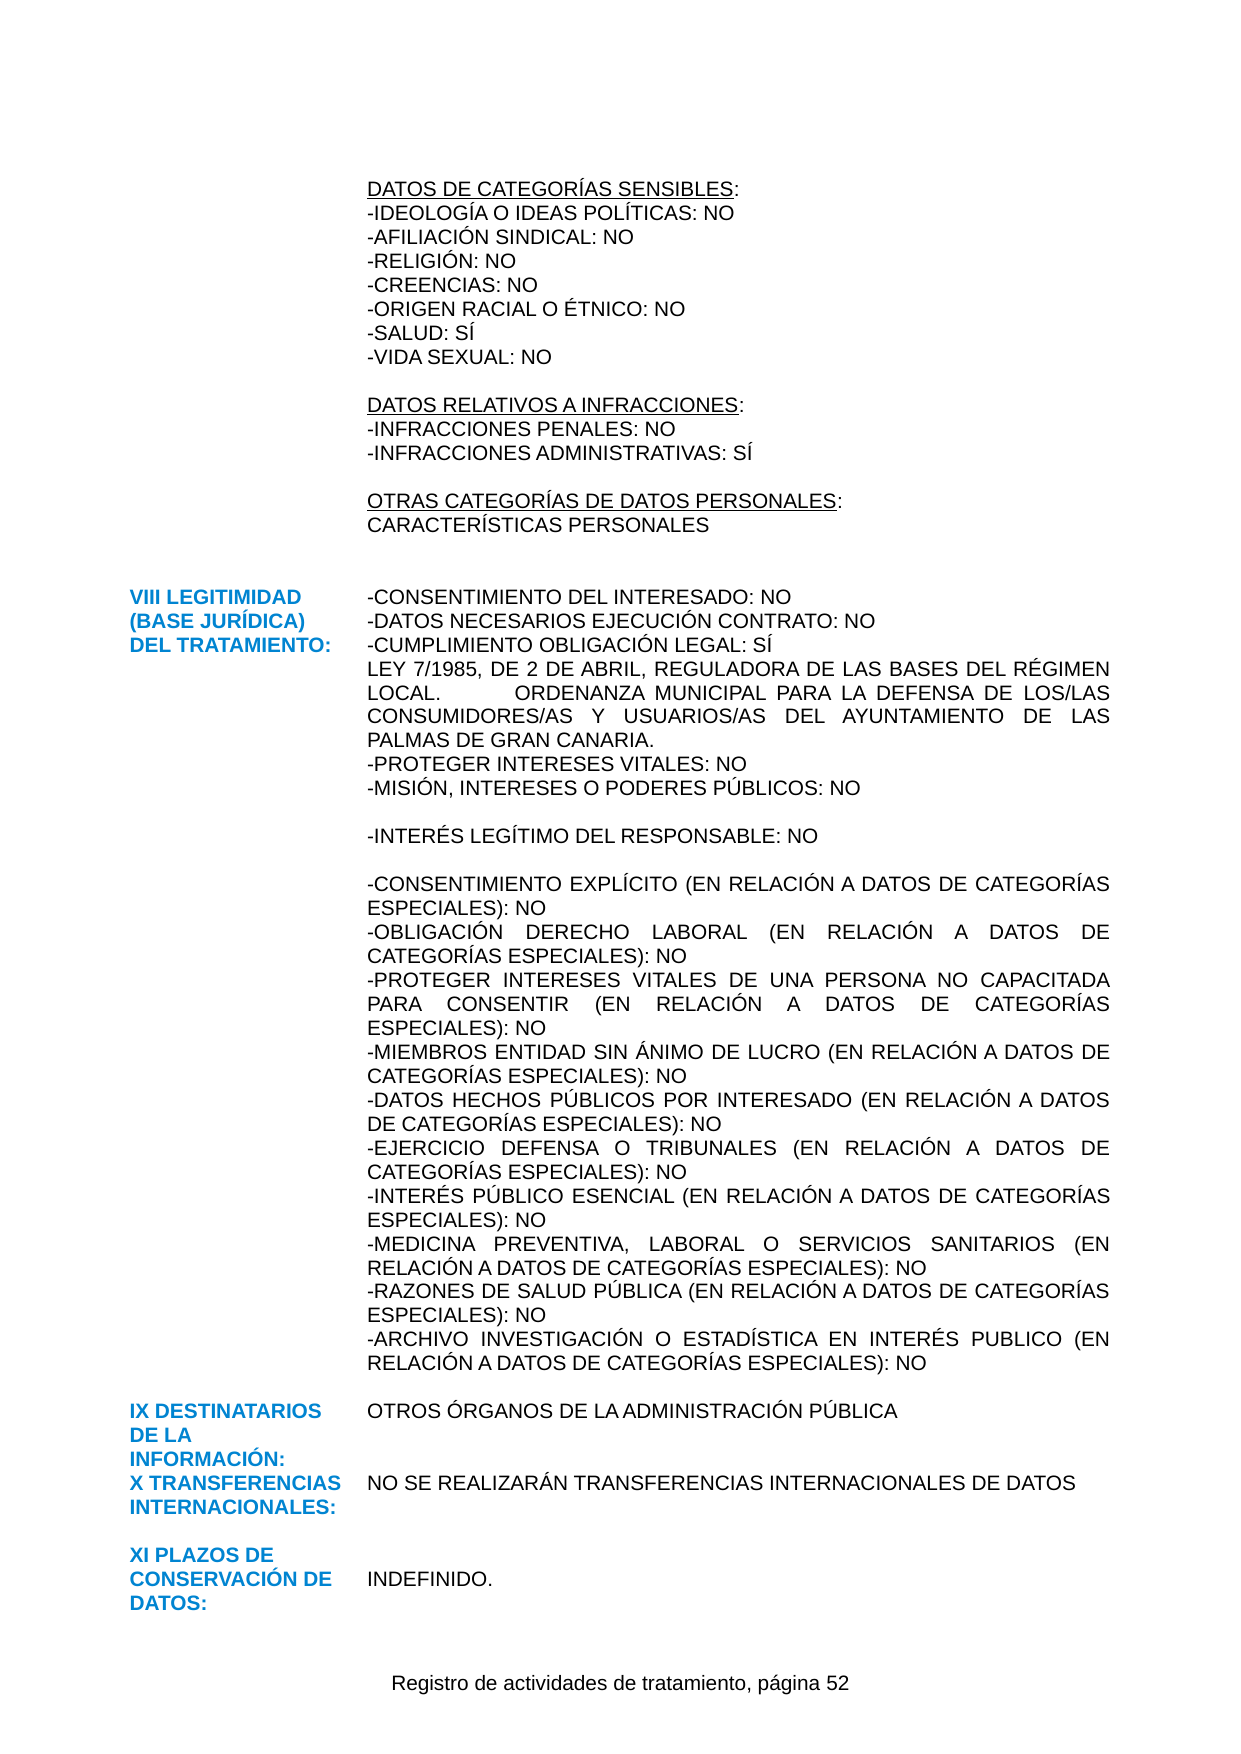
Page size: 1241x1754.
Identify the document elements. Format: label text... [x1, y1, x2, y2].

table_cell XI PLAZOS DE CONSERVACIÓN DE DATOS: [118, 1543, 356, 1615]
table_cell -CONSENTIMIENTO DEL INTERESADO: NO -DATOS NECESARIOS EJECUCIÓN CONTRATO: NO -CUMPLIMIENTO OBLIGACIÓN LEGAL: SÍ LEY 7/1985, DE 2 DE ABRIL, REGULADORA DE LAS BASES DEL RÉGIMEN LOCAL. ORDENANZA MUNICIPAL PARA LA DEFENSA DE LOS/LAS CONSUMIDORES/AS Y USUARIOS/AS DEL AYUNTAMIENTO DE LAS PALMAS DE GRAN CANARIA. -PROTEGER INTERESES VITALES: NO -MISIÓN, INTERESES O PODERES PÚBLICOS: NO -INTERÉS LEGÍTIMO DEL RESPONSABLE: NO -CONSENTIMIENTO EXPLÍCITO (EN RELACIÓN A DATOS DE CATEGORÍAS ESPECIALES): NO -OBLIGACIÓN DERECHO LABORAL (EN RELACIÓN A DATOS DE CATEGORÍAS ESPECIALES): NO -PROTEGER INTERESES VITALES DE UNA PERSONA NO CAPACITADA PARA CONSENTIR (EN RELACIÓN A DATOS DE CATEGORÍAS ESPECIALES): NO -MIEMBROS ENTIDAD SIN ÁNIMO DE LUCRO (EN RELACIÓN A DATOS DE CATEGORÍAS ESPECIALES): NO -DATOS HECHOS PÚBLICOS POR INTERESADO (EN RELACIÓN A DATOS DE CATEGORÍAS ESPECIALES): NO -EJERCICIO DEFENSA O TRIBUNALES (EN RELACIÓN A DATOS DE CATEGORÍAS ESPECIALES): NO -INTERÉS PÚBLICO ESENCIAL (EN RELACIÓN A DATOS DE CATEGORÍAS ESPECIALES): NO -MEDICINA PREVENTIVA, LABORAL O SERVICIOS SANITARIOS (EN RELACIÓN A DATOS DE CATEGORÍAS ESPECIALES): NO -RAZONES DE SALUD PÚBLICA (EN RELACIÓN A DATOS DE CATEGORÍAS ESPECIALES): NO -ARCHIVO INVESTIGACIÓN O ESTADÍSTICA EN INTERÉS PUBLICO (EN RELACIÓN A DATOS DE CATEGORÍAS ESPECIALES): NO [356, 585, 1122, 1399]
table_cell DATOS DE CATEGORÍAS SENSIBLES: -IDEOLOGÍA O IDEAS POLÍTICAS: NO -AFILIACIÓN SINDICAL: NO -RELIGIÓN: NO -CREENCIAS: NO -ORIGEN RACIAL O ÉTNICO: NO -SALUD: SÍ -VIDA SEXUAL: NO DATOS RELATIVOS A INFRACCIONES: -INFRACCIONES PENALES: NO -INFRACCIONES ADMINISTRATIVAS: SÍ OTRAS CATEGORÍAS DE DATOS PERSONALES: CARACTERÍSTICAS PERSONALES [356, 177, 1122, 584]
table_cell IX DESTINATARIOS DE LA INFORMACIÓN: [118, 1399, 356, 1471]
table_cell X TRANSFERENCIAS INTERNACIONALES: [118, 1471, 356, 1543]
table_cell VIII LEGITIMIDAD (BASE JURÍDICA) DEL TRATAMIENTO: [118, 585, 356, 1399]
table_cell [118, 177, 356, 584]
table_cell OTROS ÓRGANOS DE LA ADMINISTRACIÓN PÚBLICA [356, 1399, 1122, 1471]
table_cell INDEFINIDO. [356, 1543, 1122, 1615]
table_cell NO SE REALIZARÁN TRANSFERENCIAS INTERNACIONALES DE DATOS [356, 1471, 1122, 1543]
